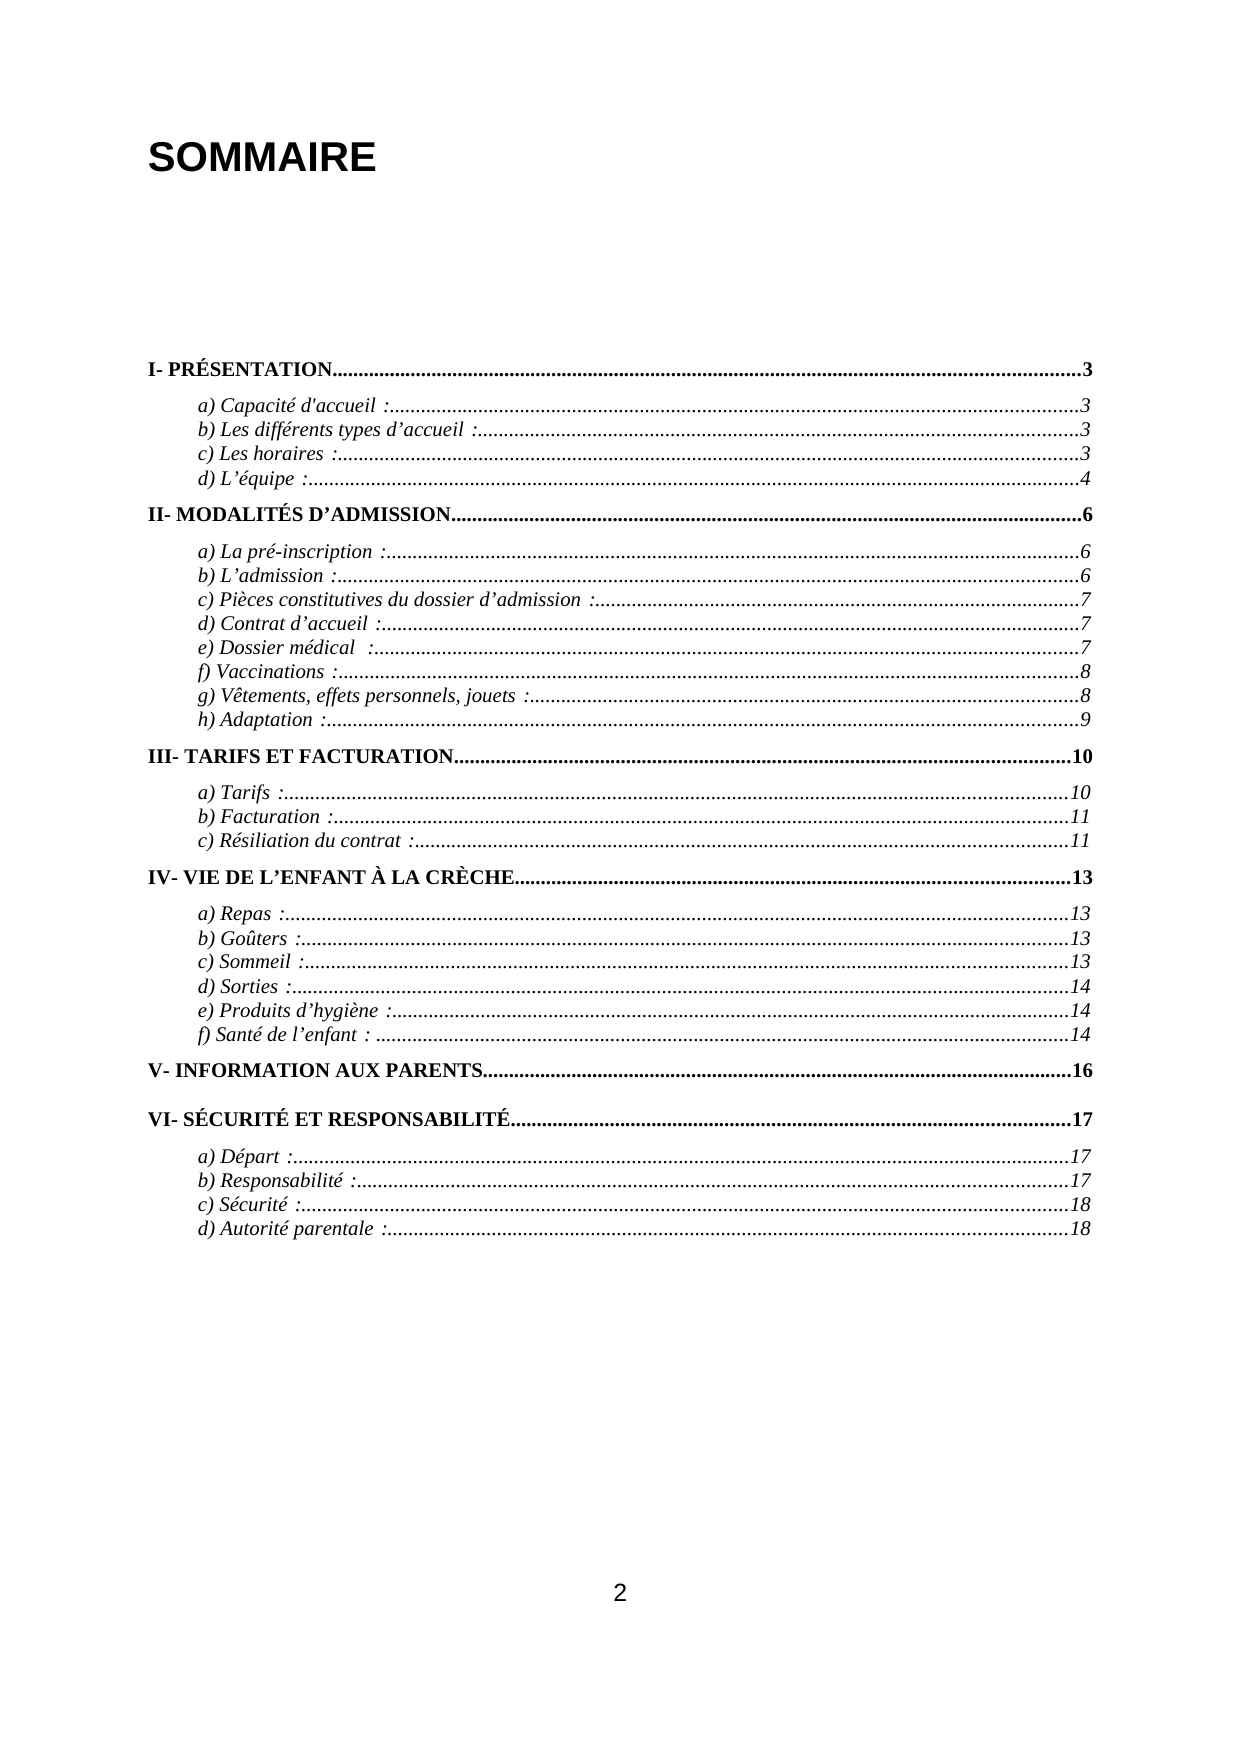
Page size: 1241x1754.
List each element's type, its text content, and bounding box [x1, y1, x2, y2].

text a) Repas : 13 [198, 901, 1093, 925]
text VI- Sécurité et responsabilité 17 [148, 1107, 1093, 1131]
text d) Sorties : 14 [198, 973, 1093, 998]
text II- Modalités d’admission 6 [148, 502, 1093, 526]
text c) Résiliation du contrat : 11 [198, 828, 1093, 852]
text a) Tarifs : 10 [198, 780, 1093, 804]
text c) Sommeil : 13 [198, 949, 1093, 973]
text SOMMAIRE [148, 132, 1093, 180]
text III- Tarifs et facturation 10 [148, 743, 1093, 768]
text b) L’admission : 6 [198, 563, 1093, 587]
text a) La pré-inscription : 6 [198, 538, 1093, 563]
text b) Goûters : 13 [198, 925, 1093, 949]
text f) Santé de l’enfant : 14 [198, 1022, 1093, 1046]
text IV- Vie de l’enfant à la crèche 13 [148, 865, 1093, 889]
text d) Autorité parentale : 18 [198, 1216, 1093, 1240]
text a) Départ : 17 [198, 1144, 1093, 1168]
text d) Contrat d’accueil : 7 [198, 611, 1093, 635]
text a) Capacité d'accueil : 3 [198, 393, 1093, 417]
text c) Sécurité : 18 [198, 1192, 1093, 1216]
text e) Dossier médical : 7 [198, 635, 1093, 659]
text e) Produits d’hygiène : 14 [198, 998, 1093, 1022]
text h) Adaptation : 9 [198, 707, 1093, 731]
text V- Information aux parents 16 [148, 1058, 1093, 1082]
text d) L’équipe : 4 [198, 465, 1093, 489]
text b) Facturation : 11 [198, 804, 1093, 828]
text f) Vaccinations : 8 [198, 659, 1093, 683]
text c) Pièces constitutives du dossier d’admission : 7 [198, 587, 1093, 611]
text I- Présentation 3 [148, 357, 1093, 381]
text b) Les différents types d’accueil : 3 [198, 417, 1093, 441]
text b) Responsabilité : 17 [198, 1168, 1093, 1192]
text g) Vêtements, effets personnels, jouets : 8 [198, 683, 1093, 707]
text c) Les horaires : 3 [198, 441, 1093, 465]
